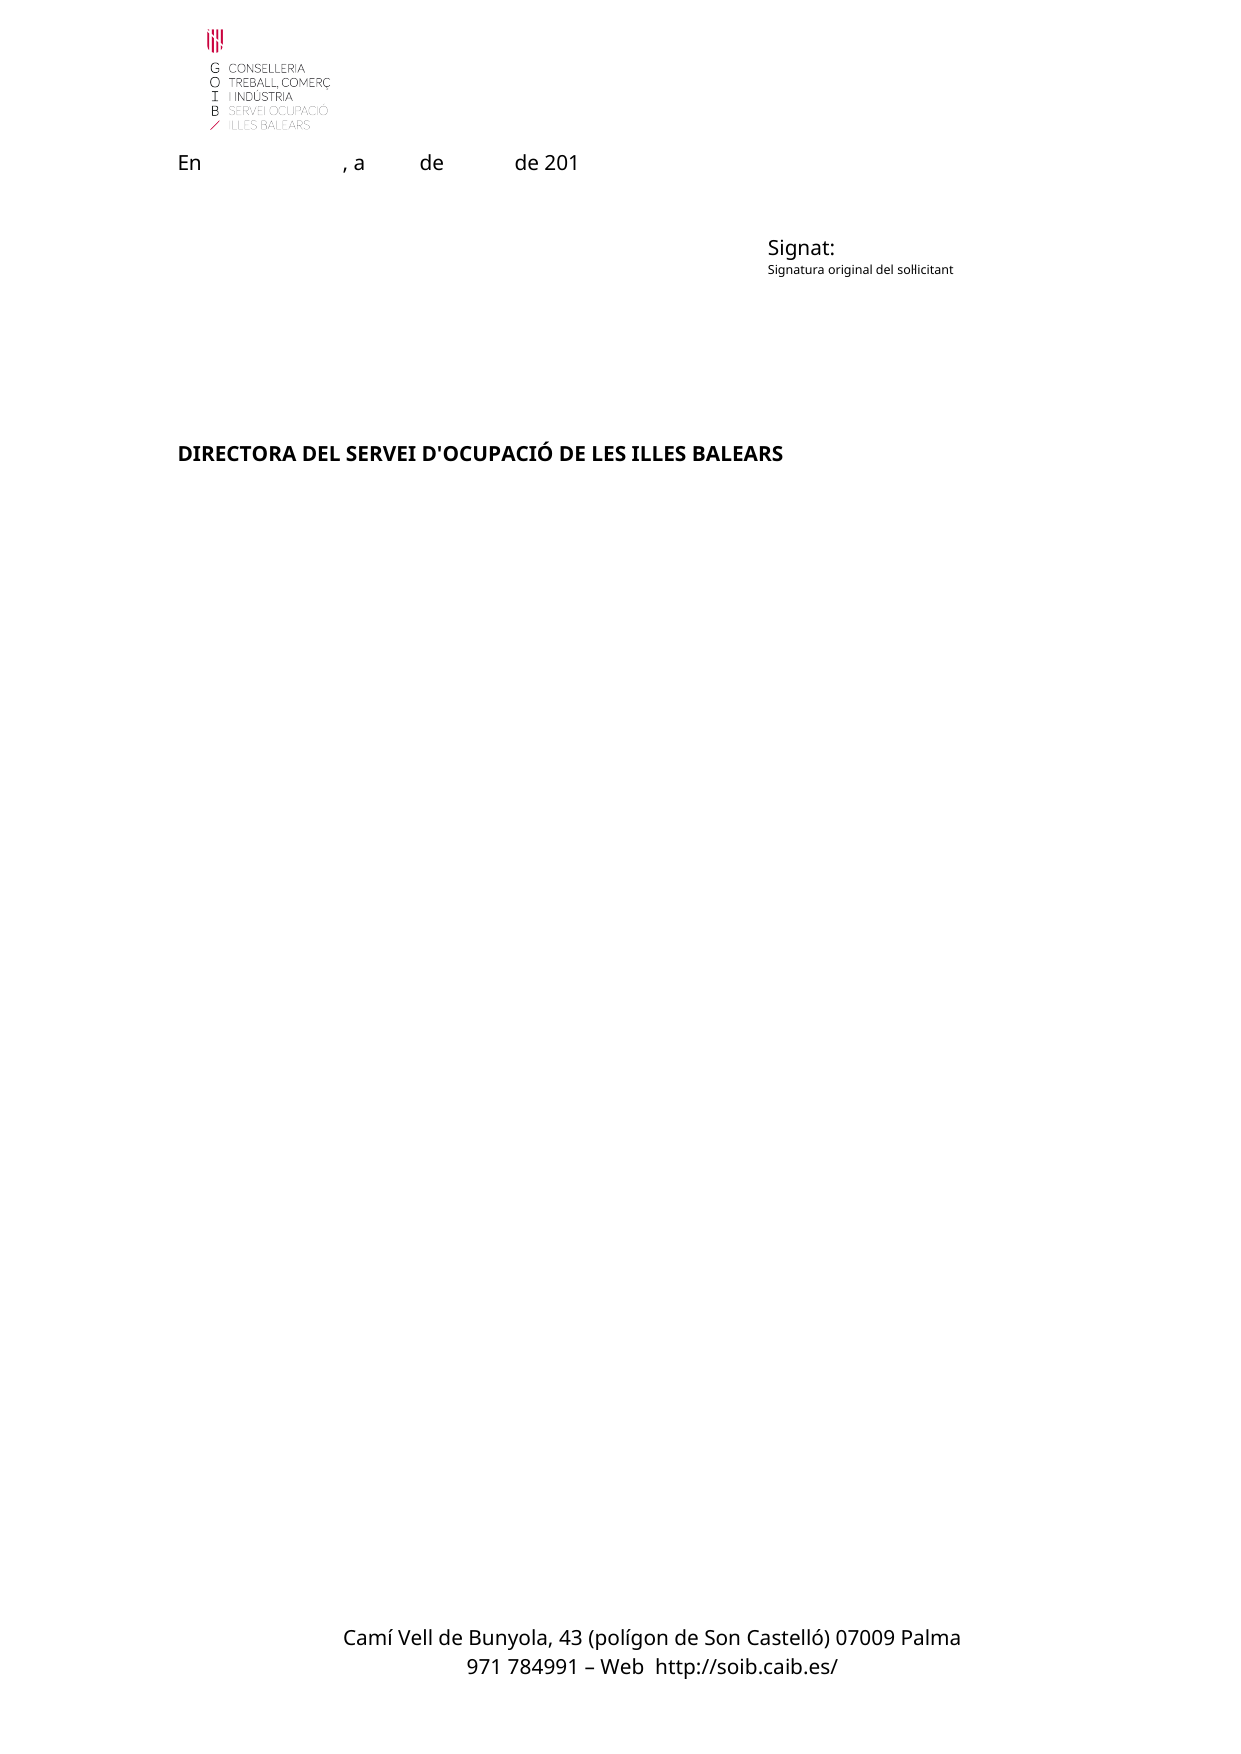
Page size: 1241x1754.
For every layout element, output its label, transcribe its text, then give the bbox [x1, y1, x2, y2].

text Signatura original del sol·licitant [177, 261, 1127, 278]
text DIRECTORA DEL SERVEI D'OCUPACIÓ DE LES ILLES BALEARS [177, 439, 1127, 467]
text Signat: [177, 233, 1127, 261]
text En , a de de 201 [177, 148, 1127, 176]
